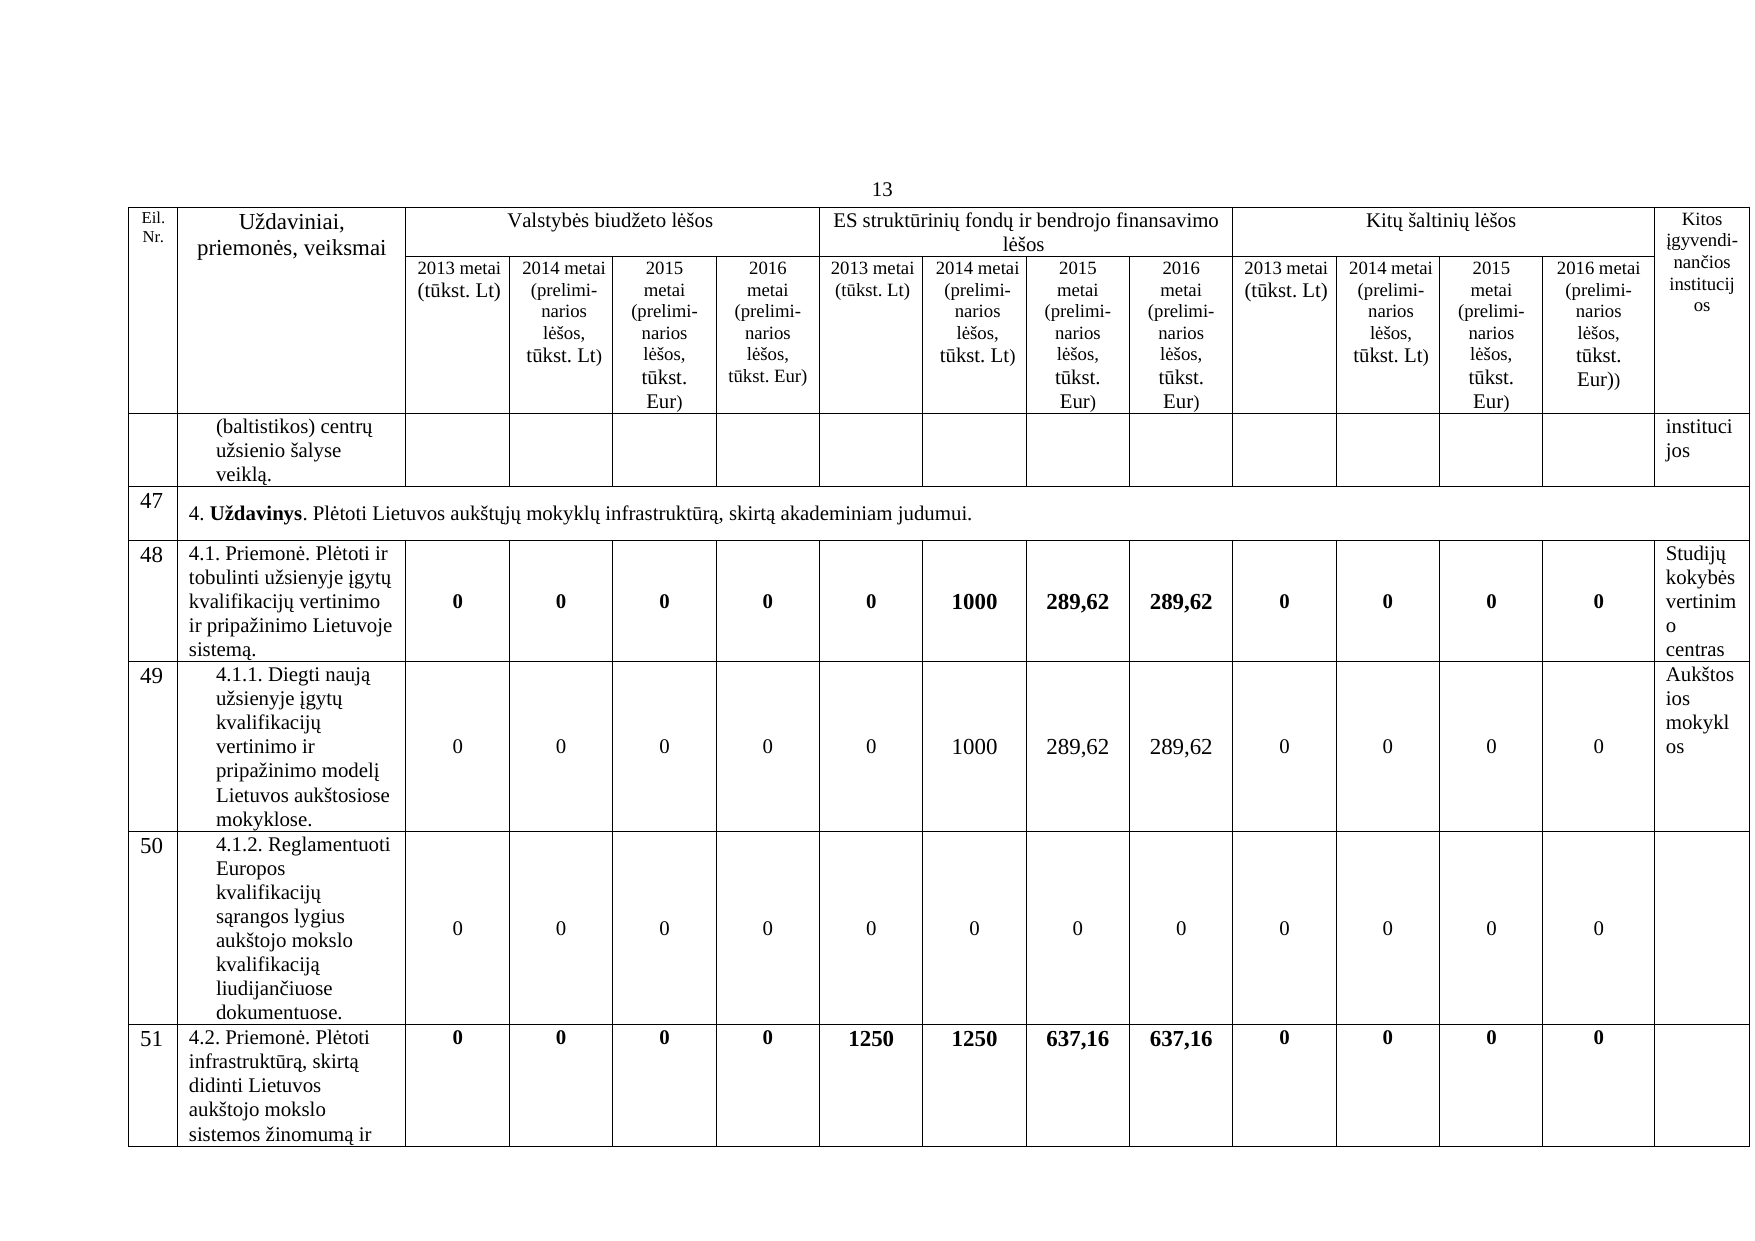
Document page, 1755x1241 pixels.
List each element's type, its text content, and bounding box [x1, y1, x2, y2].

table_cell 0 [1233, 541, 1336, 661]
table_cell [406, 414, 509, 486]
table_cell 0 [717, 541, 819, 661]
table_cell 0 [613, 1025, 716, 1146]
table_cell 0 [1233, 1025, 1336, 1146]
table_cell [923, 414, 1026, 486]
table_cell 0 [1027, 832, 1129, 1024]
table_header Kitų šaltinių lėšos [1233, 208, 1654, 256]
table_cell [1027, 414, 1129, 486]
table_cell [1337, 414, 1439, 486]
table_cell 0 [717, 662, 819, 831]
table_cell 0 [1337, 832, 1439, 1024]
table_cell 4.2. Priemonė. Plėtoti infrastruktūrą, skirtą didinti Lietuvos aukštojo mokslo sistemos žinomumą ir [178, 1025, 405, 1146]
table_cell 0 [717, 1025, 819, 1146]
table_cell 289,62 [1130, 662, 1232, 831]
table_cell 2013 metai (tūkst. Lt) [820, 257, 922, 413]
table_cell 2014 metai (prelimi-narios lėšos, tūkst. Lt) [510, 257, 612, 413]
table_cell Studijų kokybės vertinimo centras [1655, 541, 1749, 661]
table_cell 0 [406, 662, 509, 831]
table_cell 1000 [923, 541, 1026, 661]
table_header Valstybės biudžeto lėšos [406, 208, 819, 256]
table_cell 49. [129, 662, 177, 831]
table_cell 0 [510, 1025, 612, 1146]
table_cell 0 [1543, 1025, 1654, 1146]
table_cell [1655, 1025, 1749, 1146]
table_cell 46. [129, 414, 177, 486]
table_cell 0 [1440, 541, 1542, 661]
table_cell [820, 414, 922, 486]
table_cell 2014 metai (prelimi-narios lėšos, tūkst. Lt) [923, 257, 1026, 413]
table_cell 48. [129, 541, 177, 661]
table_cell 0 [510, 662, 612, 831]
table_cell 0 [923, 832, 1026, 1024]
table_cell [1440, 414, 1542, 486]
table_cell 0 [1440, 662, 1542, 831]
table_cell 4. Uždavinys. Plėtoti Lietuvos aukštųjų mokyklų infrastruktūrą, skirtą akademiniam judumui. [178, 487, 1749, 540]
table_cell 4.1.2. Reglamentuoti Europos kvalifikacijų sąrangos lygius aukštojo mokslo kvalifikaciją liudijančiuose dokumentuose. [178, 832, 405, 1024]
table_cell 2016 metai (prelimi-narios lėšos, tūkst. Eur) [717, 257, 819, 413]
table_cell 0 [1337, 1025, 1439, 1146]
table_cell 0 [613, 832, 716, 1024]
table_cell 4.1.1. Diegti naują užsienyje įgytų kvalifikacijų vertinimo ir pripažinimo modelį Lietuvos aukštosiose mokyklose. [178, 662, 405, 831]
table_header ES struktūrinių fondų ir bendrojo finansavimo lėšos [820, 208, 1232, 256]
table_cell institucijos [1655, 414, 1749, 486]
table_cell Aukštosios mokyklos [1655, 662, 1749, 831]
table_cell [1543, 414, 1654, 486]
table_cell 637,16 [1130, 1025, 1232, 1146]
table_cell [1130, 414, 1232, 486]
table_cell 2015 metai (prelimi-narios lėšos, tūkst. Eur) [1027, 257, 1129, 413]
table_cell 1250 [820, 1025, 922, 1146]
table_cell 0 [820, 541, 922, 661]
table_cell 0 [1337, 662, 1439, 831]
table_cell 0 [613, 662, 716, 831]
table_cell 2016 metai (prelimi-narios lėšos, tūkst. Eur)) [1543, 257, 1654, 413]
table_cell [717, 414, 819, 486]
table_cell 2013 metai (tūkst. Lt) [1233, 257, 1336, 413]
table_cell 51. [129, 1025, 177, 1146]
table_cell 0 [406, 1025, 509, 1146]
table_cell 0 [1440, 1025, 1542, 1146]
table_header Eil. Nr. [129, 208, 177, 413]
table_cell 0 [820, 662, 922, 831]
table_cell 0 [1233, 662, 1336, 831]
table_cell 0 [406, 832, 509, 1024]
table_cell (baltistikos) centrų užsienio šalyse veiklą. [178, 414, 405, 486]
table_cell 0 [406, 541, 509, 661]
table_cell 1250 [923, 1025, 1026, 1146]
table_cell 0 [1543, 662, 1654, 831]
table_cell 47. [129, 487, 177, 540]
table_cell 0 [820, 832, 922, 1024]
table_cell [510, 414, 612, 486]
table_cell [1655, 832, 1749, 1024]
table_cell 2016 metai (prelimi-narios lėšos, tūkst. Eur) [1130, 257, 1232, 413]
table_cell [1233, 414, 1336, 486]
table_cell [613, 414, 716, 486]
table_cell 0 [717, 832, 819, 1024]
table_cell 2015 metai (prelimi-narios lėšos, tūkst. Eur) [1440, 257, 1542, 413]
table_cell 0 [510, 541, 612, 661]
table_header Kitos įgyvendi-nančios institucijos [1655, 208, 1749, 413]
table_cell 0 [613, 541, 716, 661]
table_cell 0 [1337, 541, 1439, 661]
table_cell 2013 metai (tūkst. Lt) [406, 257, 509, 413]
table_header Uždaviniai, priemonės, veiksmai [178, 208, 405, 413]
table_cell 0 [510, 832, 612, 1024]
table_cell 637,16 [1027, 1025, 1129, 1146]
table_cell 4.1. Priemonė. Plėtoti ir tobulinti užsienyje įgytų kvalifikacijų vertinimo ir pripažinimo Lietuvoje sistemą. [178, 541, 405, 661]
table_cell 0 [1543, 541, 1654, 661]
table_cell 1000 [923, 662, 1026, 831]
table_cell 0 [1130, 832, 1232, 1024]
table_cell 0 [1543, 832, 1654, 1024]
table_cell 289,62 [1130, 541, 1232, 661]
table_cell 289,62 [1027, 662, 1129, 831]
table_cell 0 [1440, 832, 1542, 1024]
table_cell 50. [129, 832, 177, 1024]
table_cell 289,62 [1027, 541, 1129, 661]
table_cell 0 [1233, 832, 1336, 1024]
table_cell 2014 metai (prelimi-narios lėšos, tūkst. Lt) [1337, 257, 1439, 413]
table_cell 2015 metai (prelimi-narios lėšos, tūkst. Eur) [613, 257, 716, 413]
